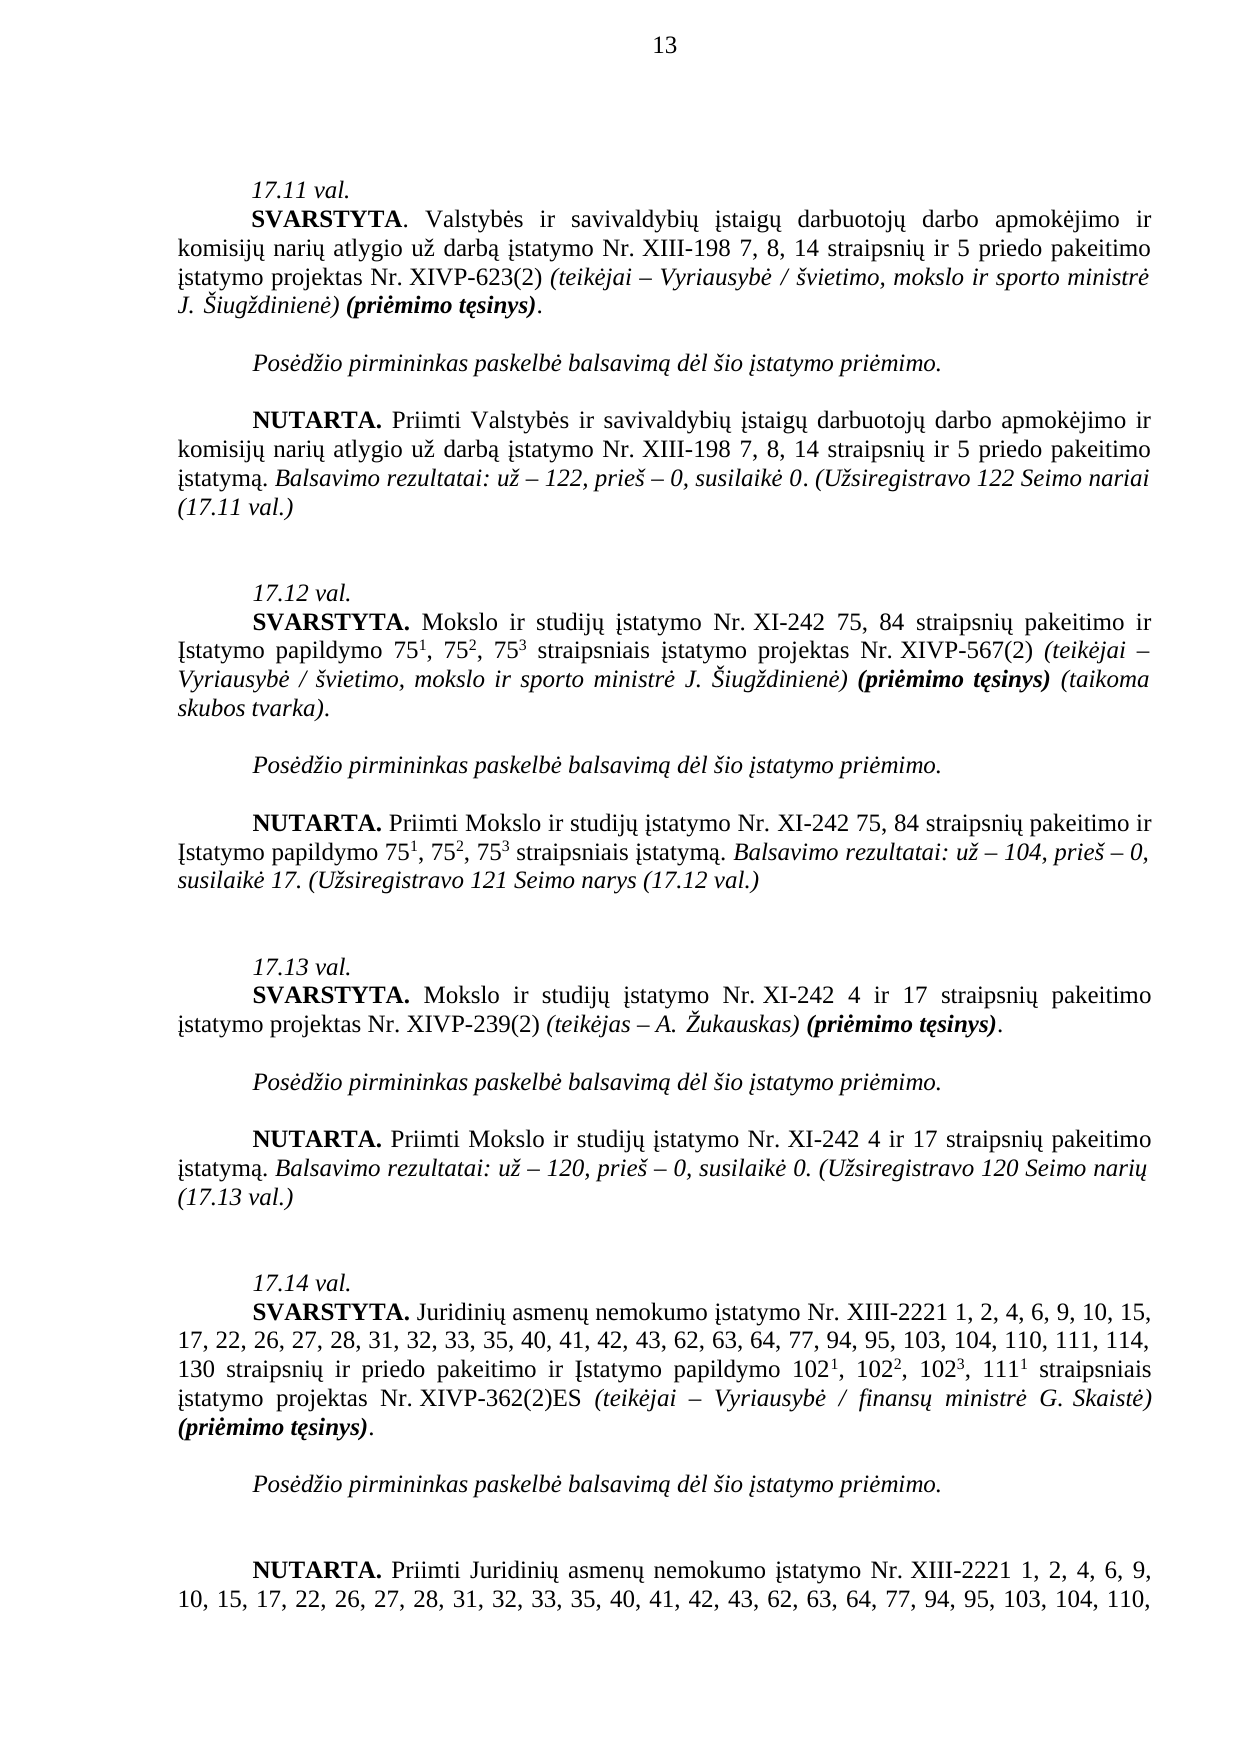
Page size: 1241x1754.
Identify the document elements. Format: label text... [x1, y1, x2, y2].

text 17.14 val. [177, 1268, 1152, 1297]
text Posėdžio pirmininkas paskelbė balsavimą dėl šio įstatymo priėmimo. [177, 751, 1152, 779]
text Posėdžio pirmininkas paskelbė balsavimą dėl šio įstatymo priėmimo. [177, 1067, 1152, 1096]
text SVARSTYTA. Juridinių asmenų nemokumo įstatymo Nr. XIII-2221 1, 2, 4, 6, 9, 10, 15, 17, 22, 26, 27, 28, 31, 32, 33, 35, 40, 41, 42, 43, 62, 63, 64, 77, 94, 95, 103, 104, 110, 111, 114, 130 straipsnių ir priedo pakeitimo ir Įstatymo papildymo 1021, 1022, 1023, 1111 straipsniais įstatymo projektas Nr. XIVP-362(2)ES (teikėjai – Vyriausybė / finansų ministrė G. Skaistė) (priėmimo tęsinys). [177, 1297, 1152, 1441]
text 17.11 val. [177, 176, 1152, 204]
text NUTARTA. Priimti Mokslo ir studijų įstatymo Nr. XI-242 75, 84 straipsnių pakeitimo ir Įstatymo papildymo 751, 752, 753 straipsniais įstatymą. Balsavimo rezultatai: už – 104, prieš – 0, susilaikė 17. (Užsiregistravo 121 Seimo narys (17.12 val.) [177, 808, 1152, 894]
text SVARSTYTA. Mokslo ir studijų įstatymo Nr. XI-242 4 ir 17 straipsnių pakeitimo įstatymo projektas Nr. XIVP-239(2) (teikėjas – A. Žukauskas) (priėmimo tęsinys). [177, 981, 1152, 1038]
text 17.12 val. [177, 578, 1152, 607]
text NUTARTA. Priimti Valstybės ir savivaldybių įstaigų darbuotojų darbo apmokėjimo ir komisijų narių atlygio už darbą įstatymo Nr. XIII-198 7, 8, 14 straipsnių ir 5 priedo pakeitimo įstatymą. Balsavimo rezultatai: už – 122, prieš – 0, susilaikė 0. (Užsiregistravo 122 Seimo nariai (17.11 val.) [177, 406, 1152, 521]
text Posėdžio pirmininkas paskelbė balsavimą dėl šio įstatymo priėmimo. [177, 1469, 1152, 1498]
text NUTARTA. Priimti Mokslo ir studijų įstatymo Nr. XI-242 4 ir 17 straipsnių pakeitimo įstatymą. Balsavimo rezultatai: už – 120, prieš – 0, susilaikė 0. (Užsiregistravo 120 Seimo narių (17.13 val.) [177, 1124, 1152, 1211]
text SVARSTYTA. Valstybės ir savivaldybių įstaigų darbuotojų darbo apmokėjimo ir komisijų narių atlygio už darbą įstatymo Nr. XIII-198 7, 8, 14 straipsnių ir 5 priedo pakeitimo įstatymo projektas Nr. XIVP-623(2) (teikėjai – Vyriausybė / švietimo, mokslo ir sporto ministrė J. Šiugždinienė) (priėmimo tęsinys). [177, 204, 1152, 319]
text Posėdžio pirmininkas paskelbė balsavimą dėl šio įstatymo priėmimo. [177, 348, 1152, 377]
text NUTARTA. Priimti Juridinių asmenų nemokumo įstatymo Nr. XIII-2221 1, 2, 4, 6, 9, 10, 15, 17, 22, 26, 27, 28, 31, 32, 33, 35, 40, 41, 42, 43, 62, 63, 64, 77, 94, 95, 103, 104, 110, [177, 1556, 1152, 1613]
text 17.13 val. [177, 952, 1152, 981]
text SVARSTYTA. Mokslo ir studijų įstatymo Nr. XI-242 75, 84 straipsnių pakeitimo ir Įstatymo papildymo 751, 752, 753 straipsniais įstatymo projektas Nr. XIVP-567(2) (teikėjai – Vyriausybė / švietimo, mokslo ir sporto ministrė J. Šiugždinienė) (priėmimo tęsinys) (taikoma skubos tvarka). [177, 607, 1152, 722]
